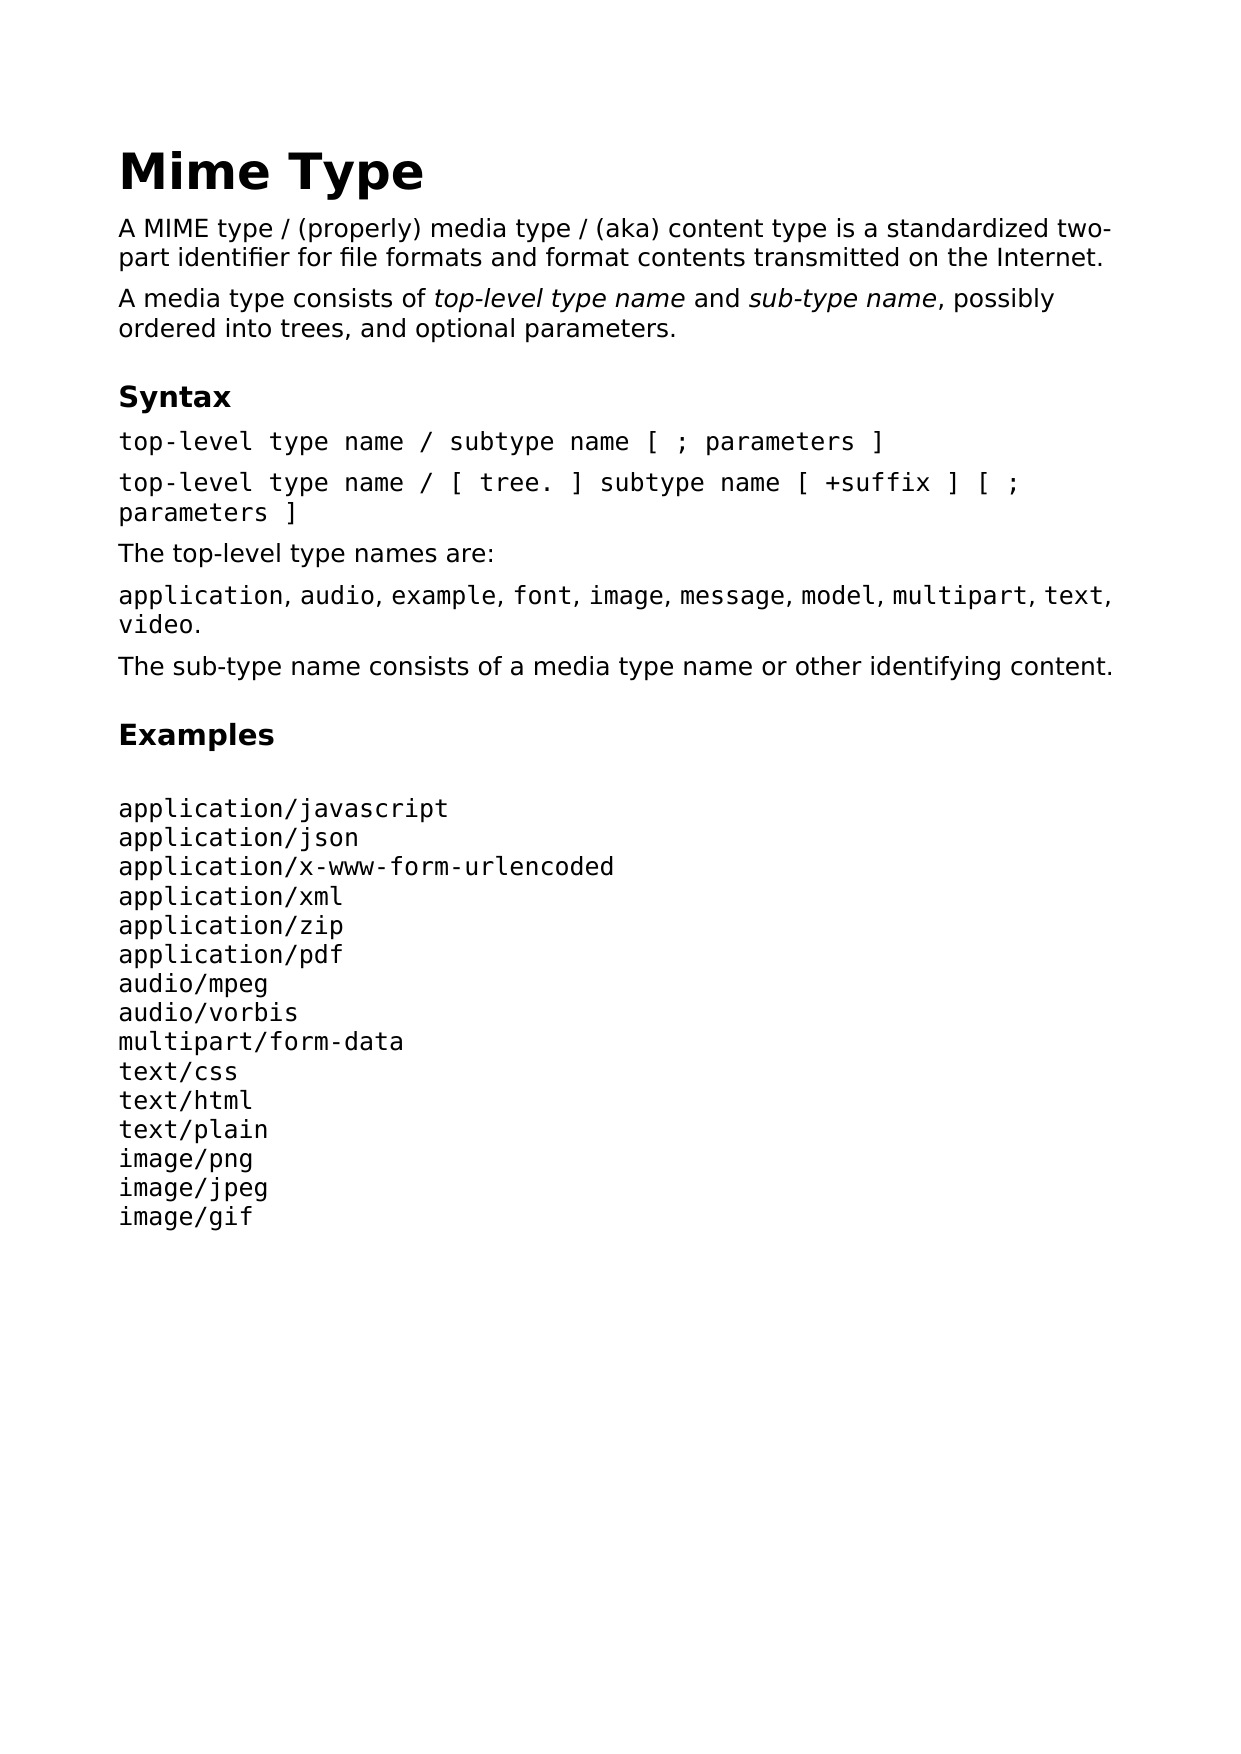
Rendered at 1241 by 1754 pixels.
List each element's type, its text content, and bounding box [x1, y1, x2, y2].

text application/javascript application/json application/x-www-form-urlencoded application/xml application/zip application/pdf audio/mpeg audio/vorbis multipart/form-data text/css text/html text/plain image/png image/jpeg image/gif [118, 765, 1122, 1232]
subtitle Syntax [118, 381, 1122, 414]
text A media type consists of top-level type name and sub-type name, possibly ordered into trees, and optional parameters. [118, 285, 1122, 343]
text The top-level type names are: [118, 539, 1122, 569]
text The sub-type name consists of a media type name or other identifying content. [118, 652, 1122, 681]
text top-level type name / [ tree. ] subtype name [ +suffix ] [ ; parameters ] [118, 469, 1122, 527]
text application, audio, example, font, image, message, model, multipart, text, video. [118, 581, 1122, 639]
text top-level type name / subtype name [ ; parameters ] [118, 427, 1122, 456]
subtitle Examples [118, 719, 1122, 753]
text A MIME type / (properly) media type / (aka) content type is a standardized two-part identifier for file formats and format contents transmitted on the Internet. [118, 214, 1122, 272]
subtitle Mime Type [118, 143, 1122, 201]
